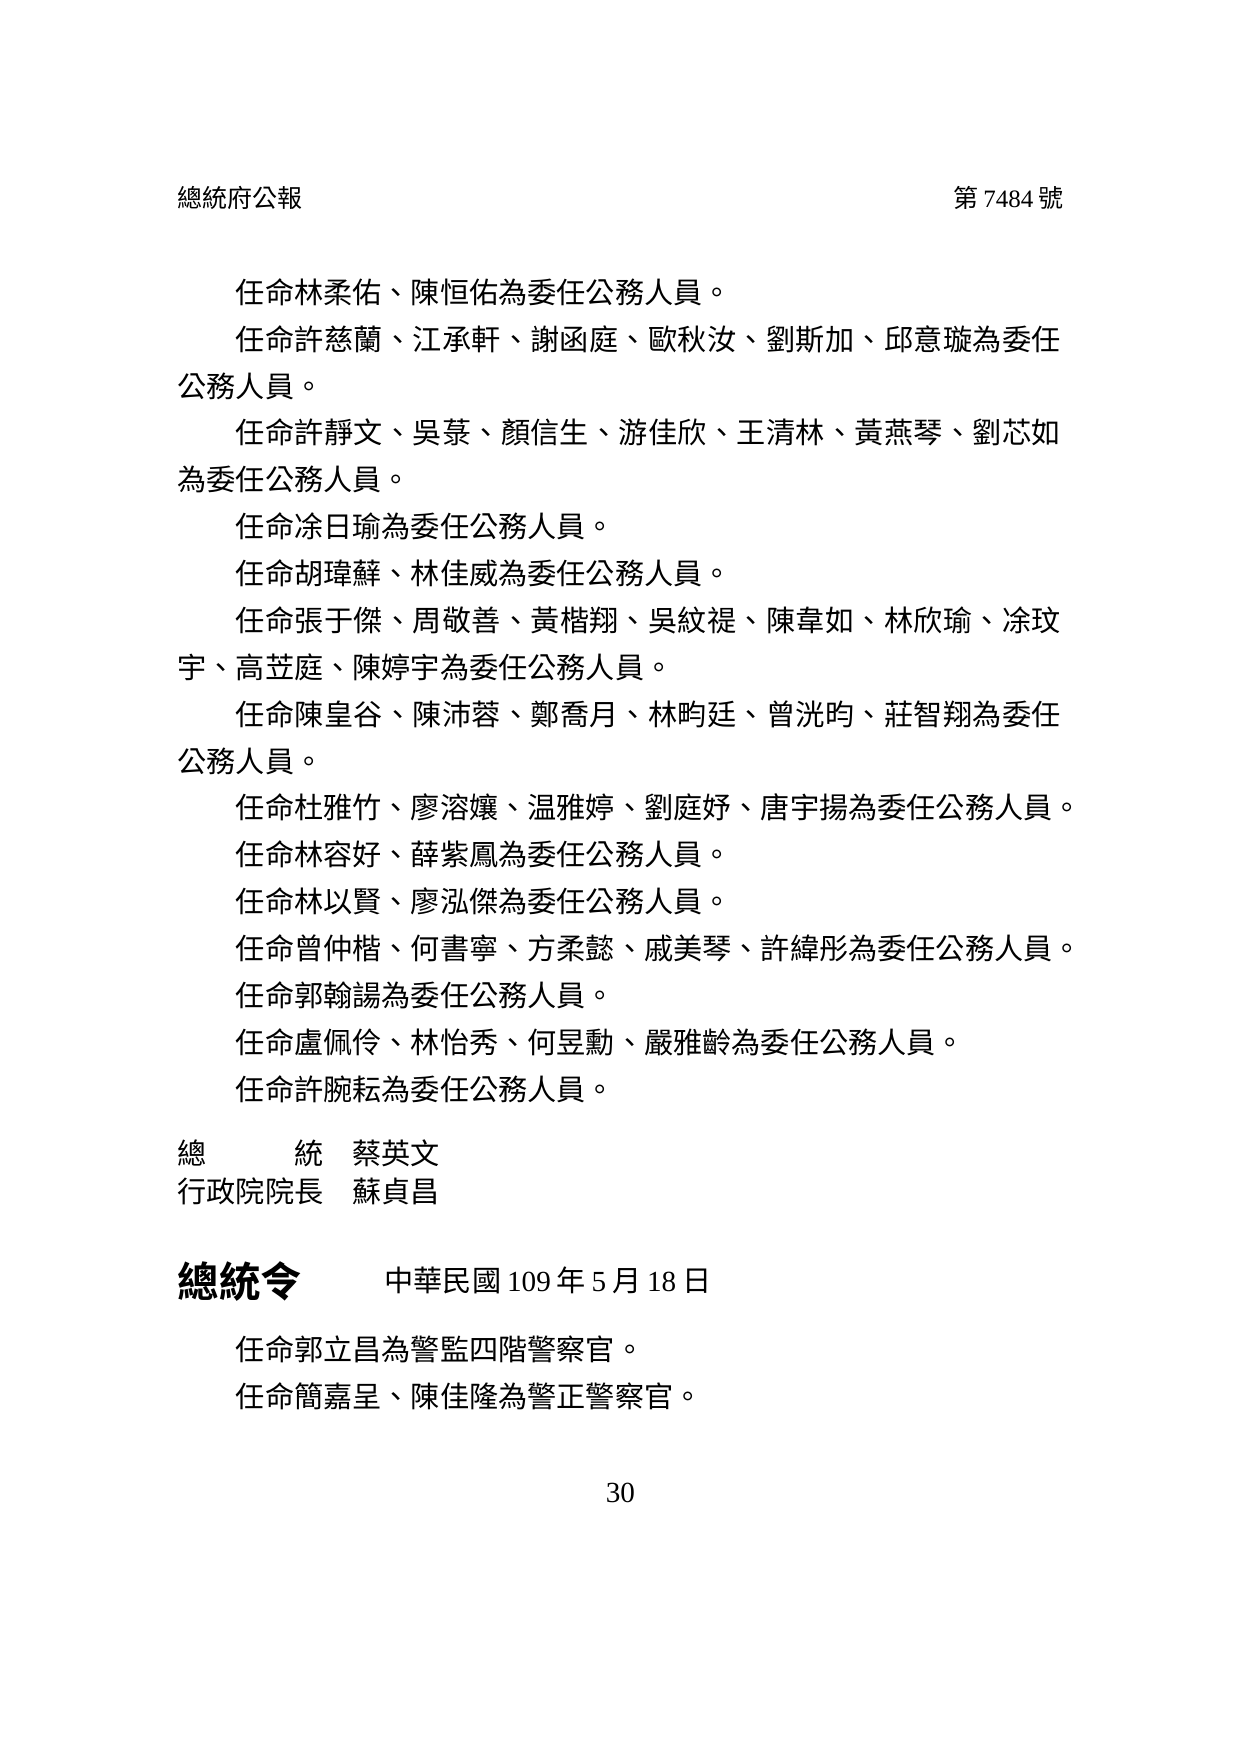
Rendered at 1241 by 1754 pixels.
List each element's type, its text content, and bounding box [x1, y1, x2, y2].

text 任命凃日瑜為委任公務人員。 [177, 500, 1063, 547]
text 任命胡瑋蘚、林佳威為委任公務人員。 [177, 547, 1063, 594]
text 任命簡嘉呈、陳佳隆為警正警察官。 [177, 1370, 1063, 1417]
text 任命許慈蘭、江承軒、謝函庭、歐秋汝、劉斯加、邱意璇為委任公務人員。 [177, 313, 1063, 406]
text 任命郭翰諹為委任公務人員。 [177, 969, 1063, 1016]
text 任命郭立昌為警監四階警察官。 [177, 1323, 1063, 1370]
table_header 中華民國109年5月18日 [381, 1235, 877, 1323]
text 任命杜雅竹、廖溶孃、温雅婷、劉庭妤、唐宇揚為委任公務人員。 [177, 781, 1063, 828]
text 任命盧佩伶、林怡秀、何昱勳、嚴雅齡為委任公務人員。 [177, 1016, 1063, 1063]
text 任命許腕耘為委任公務人員。 [177, 1063, 1063, 1109]
text 任命林以賢、廖泓傑為委任公務人員。 [177, 875, 1063, 922]
text 任命林柔佑、陳恒佑為委任公務人員。 [177, 266, 1063, 313]
text 任命曾仲楷、何書寧、方柔懿、戚美琴、許緯彤為委任公務人員。 [177, 922, 1063, 969]
table_header 總統令 [174, 1235, 381, 1323]
text 任命許靜文、吳菉、顏信生、游佳欣、王清林、黃燕琴、劉芯如為委任公務人員。 [177, 406, 1063, 500]
text 任命林容好、薛紫鳳為委任公務人員。 [177, 828, 1063, 875]
text 總 統 蔡英文 行政院院長 蘇貞昌 [177, 1134, 1063, 1209]
text 任命張于傑、周敬善、黃楷翔、吳紋禔、陳韋如、林欣瑜、凃玟宇、高苙庭、陳婷宇為委任公務人員。 [177, 594, 1063, 688]
text 任命陳皇谷、陳沛蓉、鄭喬月、林畇廷、曾洸昀、莊智翔為委任公務人員。 [177, 688, 1063, 781]
